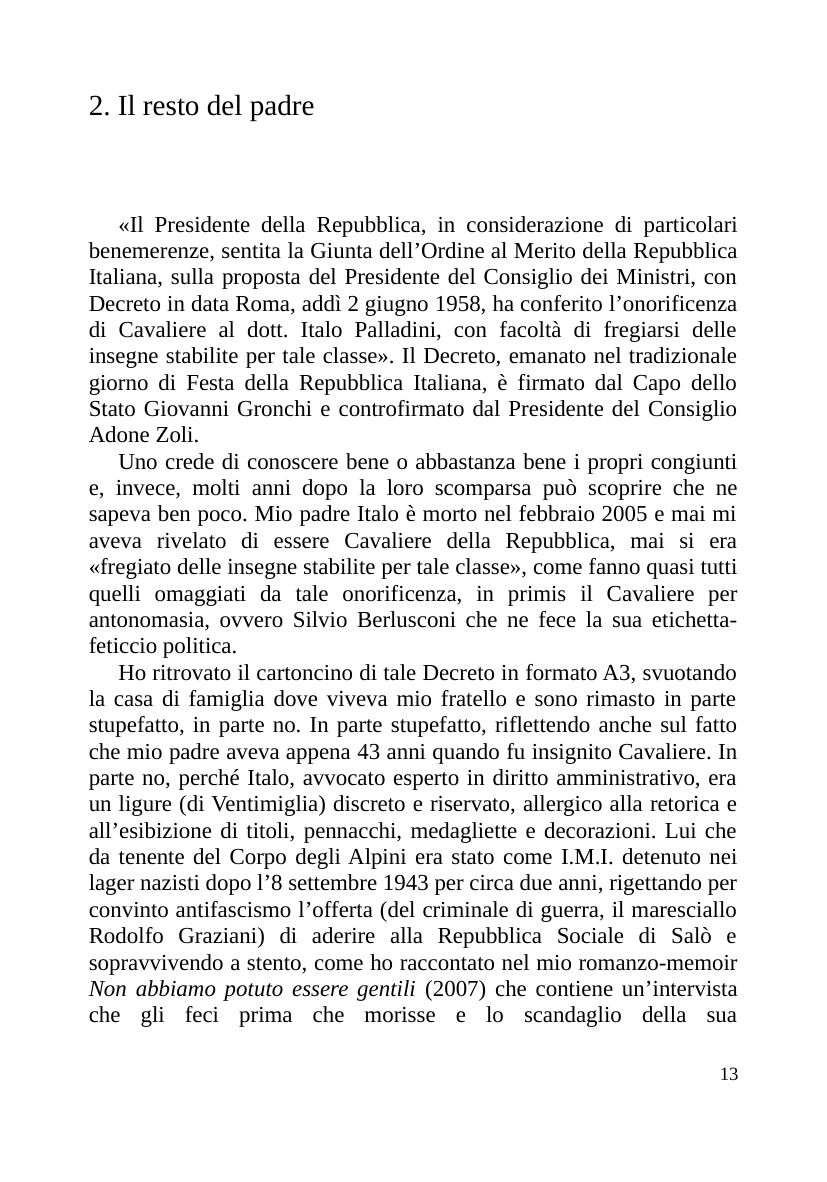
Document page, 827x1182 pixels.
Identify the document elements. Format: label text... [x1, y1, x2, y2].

text Ho ritrovato il cartoncino di tale Decreto in formato A3, svuotando la casa di famiglia dove viveva mio fratello e sono rimasto in parte stupefatto, in parte no. In parte stupefatto, riflettendo anche sul fatto che mio padre aveva appena 43 anni quando fu insignito Cavaliere. In parte no, perché Italo, avvocato esperto in diritto amministrativo, era un ligure (di Ventimiglia) discreto e riservato, allergico alla retorica e all’esibizione di titoli, pennacchi, medagliette e decorazioni. Lui che da tenente del Corpo degli Alpini era stato come I.M.I. detenuto nei lager nazisti dopo l’8 settembre 1943 per circa due anni, rigettando per convinto antifascismo l’offerta (del criminale di guerra, il maresciallo Rodolfo Graziani) di aderire alla Repubblica Sociale di Salò e sopravvivendo a stento, come ho raccontato nel mio romanzo-memoir Non abbiamo potuto essere gentili (2007) che contiene un’intervista che gli feci prima che morisse e lo scandaglio della sua [88, 659, 738, 1028]
subtitle 2. Il resto del padre [88, 88, 738, 122]
text «Il Presidente della Repubblica, in considerazione di particolari benemerenze, sentita la Giunta dell’Ordine al Merito della Repubblica Italiana, sulla proposta del Presidente del Consiglio dei Ministri, con Decreto in data Roma, addì 2 giugno 1958, ha conferito l’onorificenza di Cavaliere al dott. Italo Palladini, con facoltà di fregiarsi delle insegne stabilite per tale classe». Il Decreto, emanato nel tradizionale giorno di Festa della Repubblica Italiana, è firmato dal Capo dello Stato Giovanni Gronchi e controfirmato dal Presidente del Consiglio Adone Zoli. [88, 211, 738, 448]
text Uno crede di conoscere bene o abbastanza bene i propri congiunti e, invece, molti anni dopo la loro scomparsa può scoprire che ne sapeva ben poco. Mio padre Italo è morto nel febbraio 2005 e mai mi aveva rivelato di essere Cavaliere della Repubblica, mai si era «fregiato delle insegne stabilite per tale classe», come fanno quasi tutti quelli omaggiati da tale onorificenza, in primis il Cavaliere per antonomasia, ovvero Silvio Berlusconi che ne fece la sua etichetta-feticcio politica. [88, 448, 738, 659]
